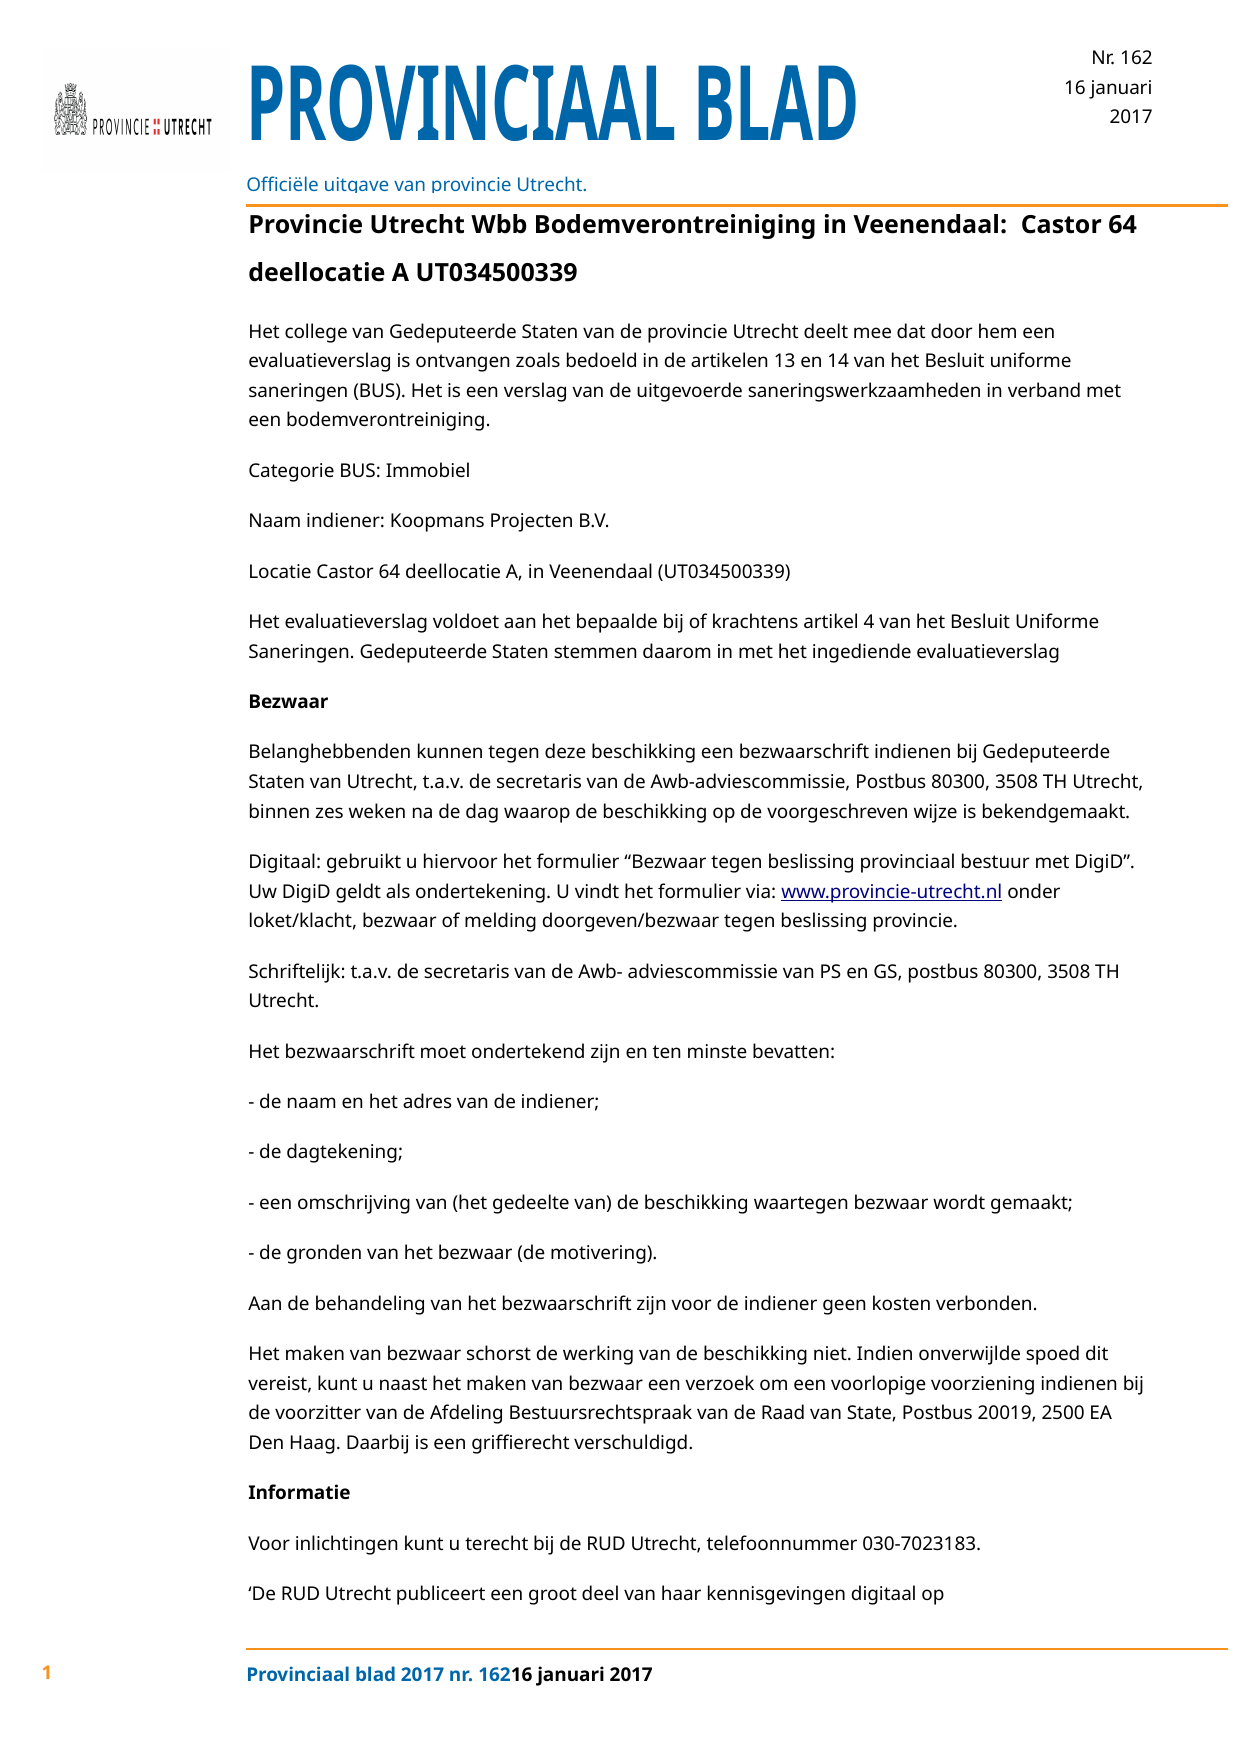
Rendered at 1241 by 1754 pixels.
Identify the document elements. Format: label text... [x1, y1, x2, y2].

text Provincie Utrecht Wbb Bodemverontreiniging in Veenendaal: Castor 64 deellocatie A UT034500339 [248, 207, 1152, 288]
text - de gronden van het bezwaar (de motivering). [248, 1239, 1152, 1265]
text Digitaal: gebruikt u hiervoor het formulier “Bezwaar tegen beslissing provinciaal bestuur met DigiD”. Uw DigiD geldt als ondertekening. U vindt het formulier via: www.provincie-utrecht.nl onder loket/klacht, bezwaar of melding doorgeven/bezwaar tegen beslissing provincie. [248, 848, 1152, 933]
text Het bezwaarschrift moet ondertekend zijn en ten minste bevatten: [248, 1038, 1152, 1064]
text ‘De RUD Utrecht publiceert een groot deel van haar kennisgevingen digitaal op [248, 1580, 1152, 1606]
text Belanghebbenden kunnen tegen deze beschikking een bezwaarschrift indienen bij Gedeputeerde Staten van Utrecht, t.a.v. de secretaris van de Awb-adviescommissie, Postbus 80300, 3508 TH Utrecht, binnen zes weken na de dag waarop de beschikking op de voorgeschreven wijze is bekendgemaakt. [248, 739, 1152, 824]
text Bezwaar [248, 688, 1152, 714]
text Voor inlichtingen kunt u terecht bij de RUD Utrecht, telefoonnummer 030-7023183. [248, 1530, 1152, 1556]
text Het evaluatieverslag voldoet aan het bepaalde bij of krachtens artikel 4 van het Besluit Uniforme Saneringen. Gedeputeerde Staten stemmen daarom in met het ingediende evaluatieverslag [248, 608, 1152, 664]
text Aan de behandeling van het bezwaarschrift zijn voor de indiener geen kosten verbonden. [248, 1290, 1152, 1316]
text - de dagtekening; [248, 1139, 1152, 1164]
text - een omschrijving van (het gedeelte van) de beschikking waartegen bezwaar wordt gemaakt; [248, 1189, 1152, 1215]
text Het college van Gedeputeerde Staten van de provincie Utrecht deelt mee dat door hem een evaluatieverslag is ontvangen zoals bedoeld in de artikelen 13 en 14 van het Besluit uniforme saneringen (BUS). Het is een verslag van de uitgevoerde saneringswerkzaamheden in verband met een bodemverontreiniging. [248, 318, 1152, 432]
text - de naam en het adres van de indiener; [248, 1088, 1152, 1114]
picture [41, 47, 231, 172]
text Locatie Castor 64 deellocatie A, in Veenendaal (UT034500339) [248, 558, 1152, 584]
text Informatie [248, 1479, 1152, 1505]
text Categorie BUS: Immobiel [248, 457, 1152, 483]
text Naam indiener: Koopmans Projecten B.V. [248, 507, 1152, 533]
text Het maken van bezwaar schorst de werking van de beschikking niet. Indien onverwijlde spoed dit vereist, kunt u naast het maken van bezwaar een verzoek om een voorlopige voorziening indienen bij de voorzitter van de Afdeling Bestuursrechtspraak van de Raad van State, Postbus 20019, 2500 EA Den Haag. Daarbij is een griffierecht verschuldigd. [248, 1340, 1152, 1455]
text Schriftelijk: t.a.v. de secretaris van de Awb- adviescommissie van PS en GS, postbus 80300, 3508 TH Utrecht. [248, 958, 1152, 1013]
